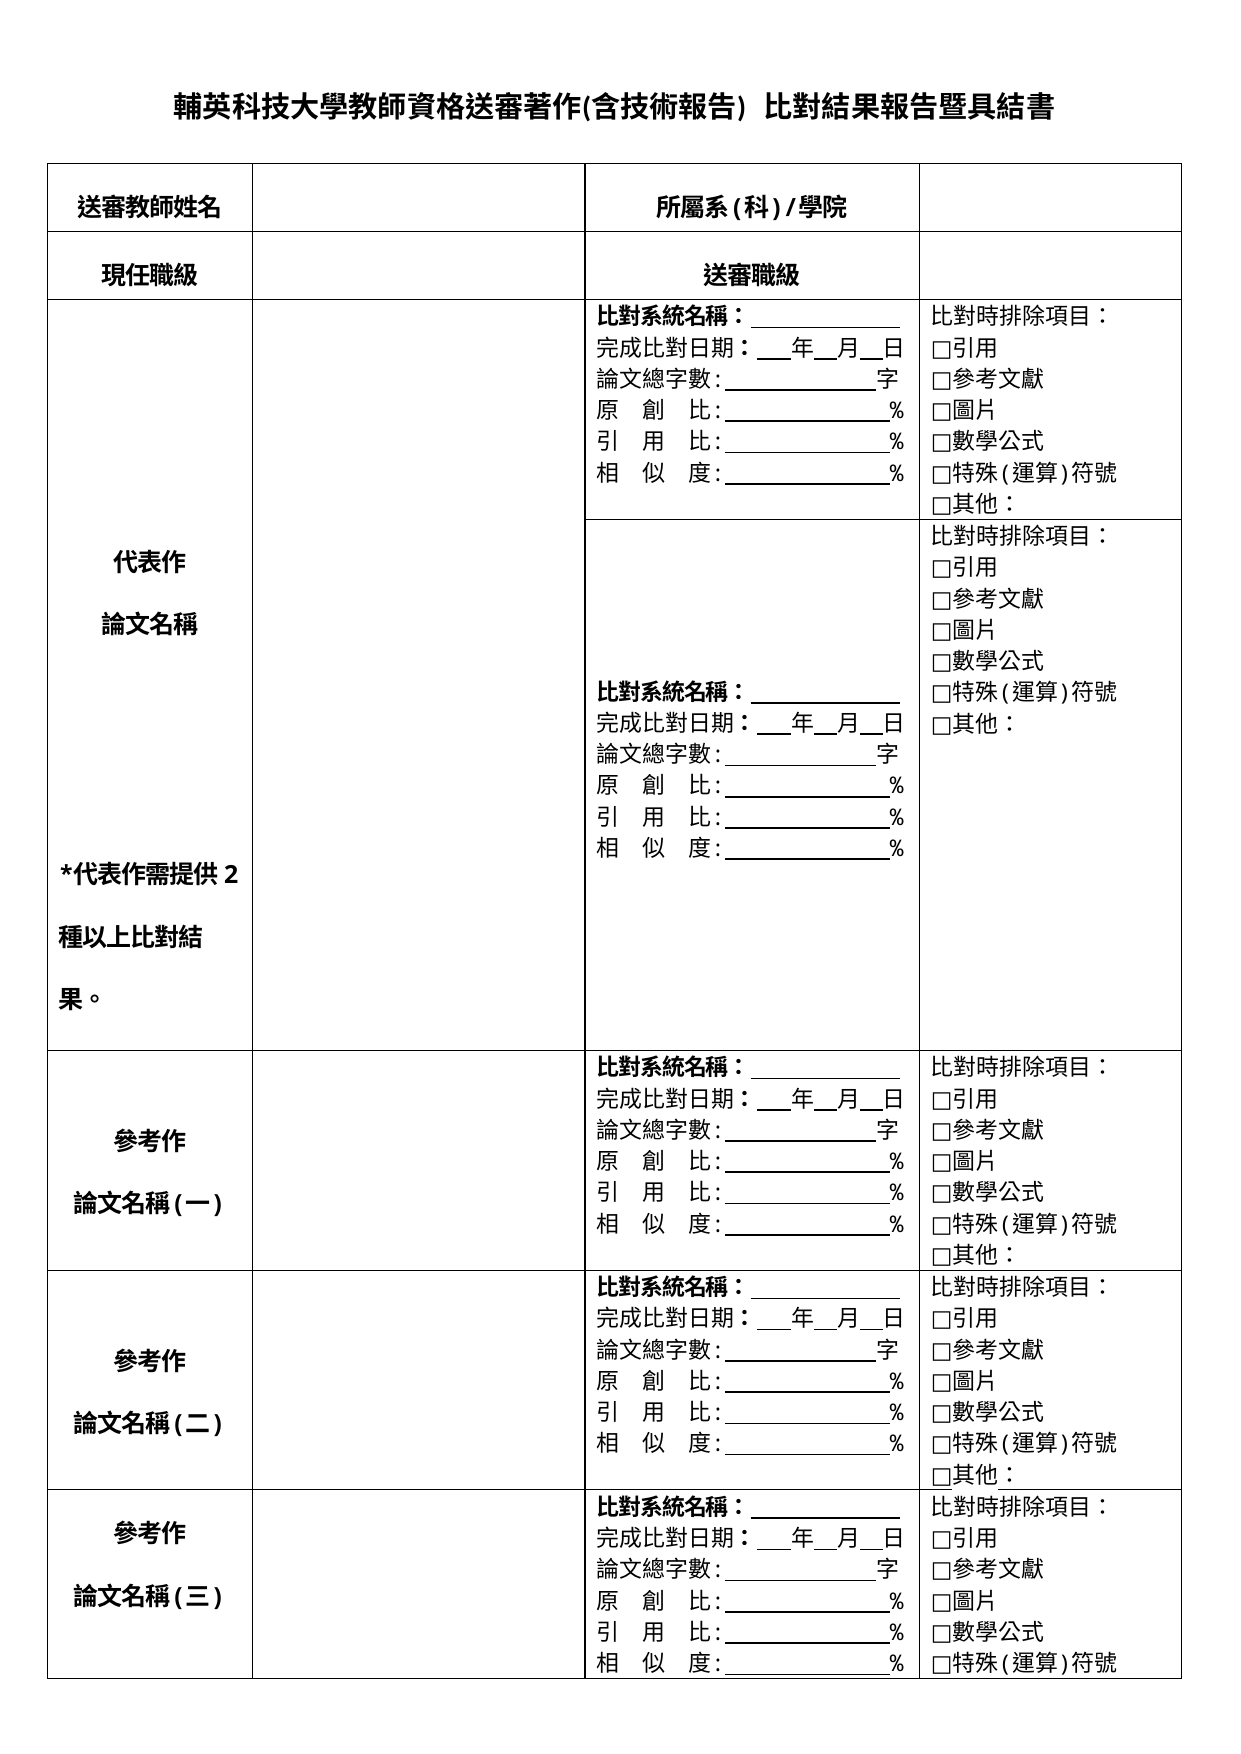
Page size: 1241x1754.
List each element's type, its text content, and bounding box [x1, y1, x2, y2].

table_header [920, 164, 1181, 231]
table_cell 比對時排除項目： □引用 □參考文獻 □圖片 □數學公式 □特殊(運算)符號 □其他： [920, 300, 1181, 518]
table_header 所屬系(科)/學院 [586, 164, 919, 231]
table_header 送審教師姓名 [48, 164, 252, 231]
table_cell 參考作 論文名稱(一) [48, 1051, 252, 1269]
table_cell [253, 232, 584, 299]
table_cell [253, 1051, 584, 1269]
table_cell 比對系統名稱： 完成比對日期： 年 月 日 論文總字數: 字 原 創 比: % 引 用 比: % 相 似 度: % [586, 1271, 919, 1489]
table_cell 參考作 論文名稱(二) [48, 1271, 252, 1489]
table_cell [253, 300, 584, 1050]
table_cell 送審職級 [586, 232, 919, 299]
table_cell 比對系統名稱： 完成比對日期： 年 月 日 論文總字數: 字 原 創 比: % 引 用 比: % 相 似 度: % [586, 1051, 919, 1269]
table_cell 比對時排除項目： □引用 □參考文獻 □圖片 □數學公式 □特殊(運算)符號 □其他： [920, 1051, 1181, 1269]
table_cell 比對時排除項目： □引用 □參考文獻 □圖片 □數學公式 □特殊(運算)符號 □其他： [920, 1271, 1181, 1489]
table_header [253, 164, 584, 231]
table_cell 比對系統名稱： 完成比對日期： 年 月 日 論文總字數: 字 原 創 比: % 引 用 比: % 相 似 度: % [586, 1490, 919, 1678]
table_cell 現任職級 [48, 232, 252, 299]
table_cell 比對系統名稱： 完成比對日期： 年 月 日 論文總字數: 字 原 創 比: % 引 用 比: % 相 似 度: % [586, 520, 919, 1050]
table_cell 比對時排除項目： □引用 □參考文獻 □圖片 □數學公式 □特殊(運算)符號 [920, 1490, 1181, 1678]
table_cell 代表作 論文名稱 *代表作需提供2種以上比對結果。 [48, 300, 252, 1050]
table_cell [253, 1490, 584, 1678]
table_cell 比對系統名稱： 完成比對日期： 年 月 日 論文總字數: 字 原 創 比: % 引 用 比: % 相 似 度: % [586, 300, 919, 518]
table_cell [920, 232, 1181, 299]
table_cell 比對時排除項目： □引用 □參考文獻 □圖片 □數學公式 □特殊(運算)符號 □其他： [920, 520, 1181, 1050]
text 輔英科技大學教師資格送審著作(含技術報告) 比對結果報告暨具結書 [47, 83, 1181, 126]
table_cell 參考作 論文名稱(三) [48, 1490, 252, 1678]
table_cell [253, 1271, 584, 1489]
